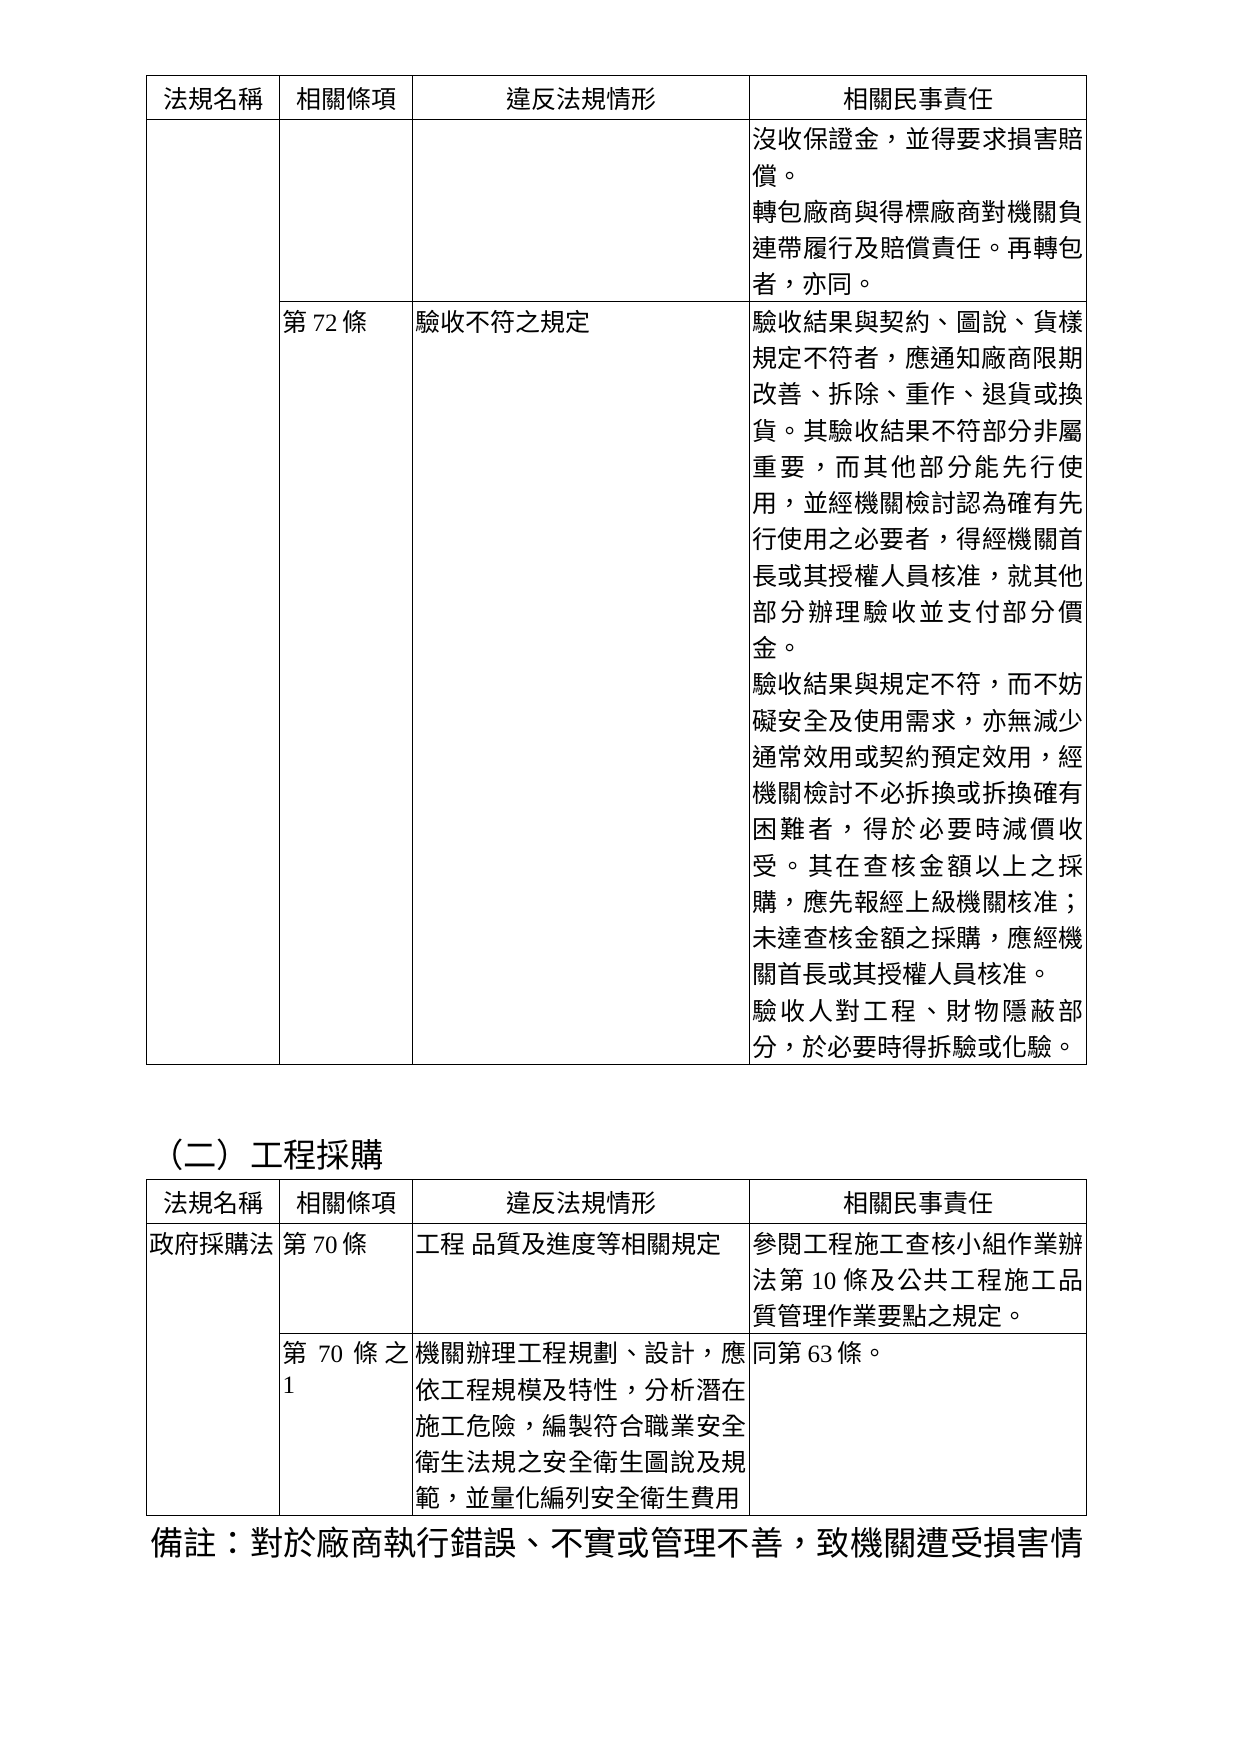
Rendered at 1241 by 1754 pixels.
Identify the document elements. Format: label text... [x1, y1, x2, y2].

table_cell 沒收保證金，並得要求損害賠償。 轉包廠商與得標廠商對機關負連帶履行及賠償責任。再轉包者，亦同。 [750, 120, 1086, 301]
table_cell 同第63條。 [750, 1334, 1086, 1515]
table_cell 第70條之1 [280, 1334, 412, 1515]
table_header 相關條項 [280, 76, 412, 119]
table_header 相關民事責任 [750, 76, 1086, 119]
table_header 相關民事責任 [750, 1180, 1086, 1223]
table_cell [413, 120, 749, 301]
table_cell 驗收結果與契約、圖說、貨樣規定不符者，應通知廠商限期改善、拆除、重作、退貨或換貨。其驗收結果不符部分非屬重要，而其他部分能先行使用，並經機關檢討認為確有先行使用之必要者，得經機關首長或其授權人員核准，就其他部分辦理驗收並支付部分價金。 驗收結果與規定不符，而不妨礙安全及使用需求，亦無減少通常效用或契約預定效用，經機關檢討不必拆換或拆換確有困難者，得於必要時減價收受。其在查核金額以上之採購，應先報經上級機關核准；未達查核金額之採購，應經機關首長或其授權人員核准。 驗收人對工程、財物隱蔽部分，於必要時得拆驗或化驗。 [750, 302, 1086, 1063]
table_cell 政府採購法 [147, 1224, 279, 1515]
table_cell 機關辦理工程規劃、設計，應依工程規模及特性，分析潛在施工危險，編製符合職業安全衛生法規之安全衛生圖說及規範，並量化編列安全衛生費用 [413, 1334, 749, 1515]
text （二）工程採購 [150, 1122, 1090, 1179]
table_header 法規名稱 [147, 76, 279, 119]
table_cell [280, 120, 412, 301]
table_cell 第72條 [280, 302, 412, 1063]
table_header 法規名稱 [147, 1180, 279, 1223]
table_header 相關條項 [280, 1180, 412, 1223]
text 備註：對於廠商執行錯誤、不實或管理不善，致機關遭受損害情 [150, 1516, 1090, 1564]
table_cell 第70條 [280, 1224, 412, 1333]
table_cell 工程 品質及進度等相關規定 [413, 1224, 749, 1333]
table_header 違反法規情形 [413, 1180, 749, 1223]
table_cell 驗收不符之規定 [413, 302, 749, 1063]
table_cell 參閱工程施工查核小組作業辦法第10條及公共工程施工品質管理作業要點之規定。 [750, 1224, 1086, 1333]
table_header 違反法規情形 [413, 76, 749, 119]
